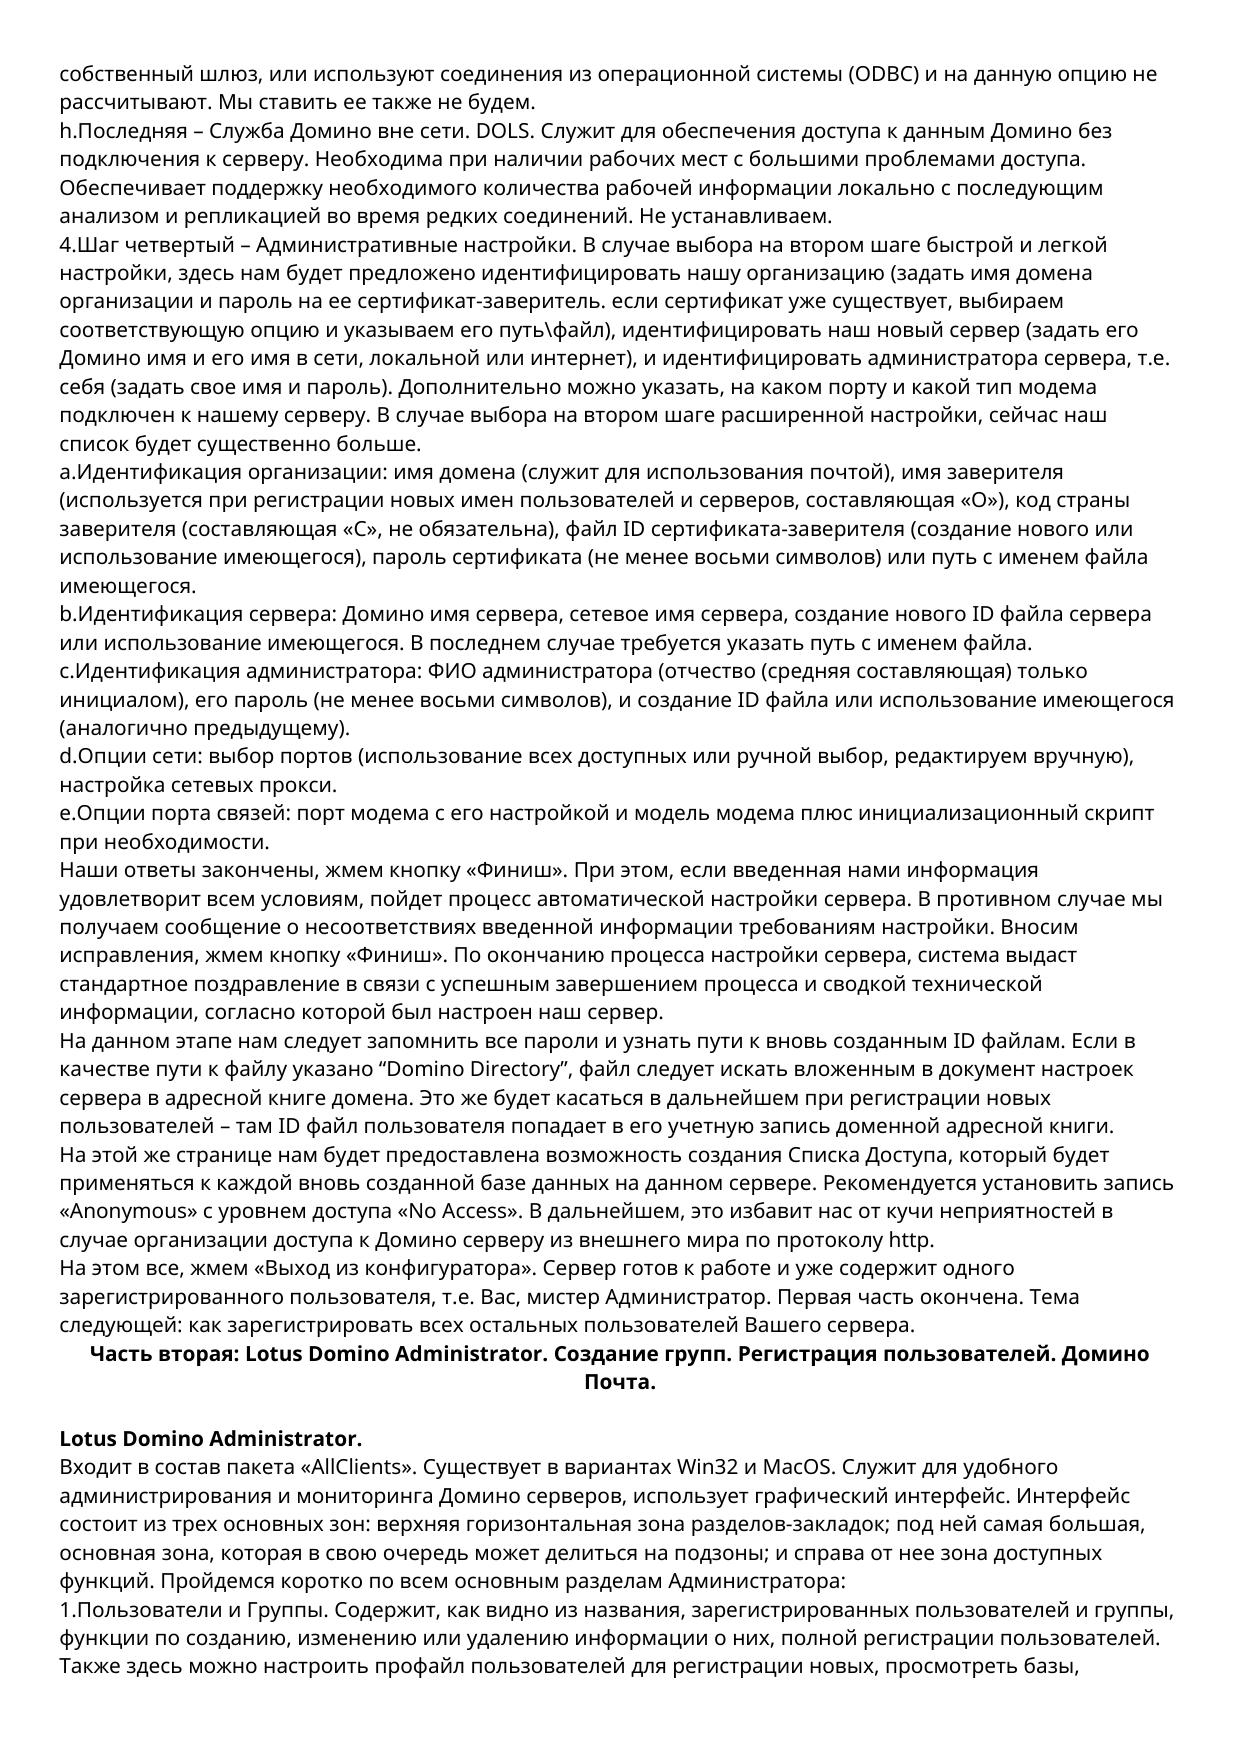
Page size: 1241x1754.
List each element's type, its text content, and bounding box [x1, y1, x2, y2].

text Lotus Domino Administrator. Входит в состав пакета «AllClients». Существует в вариантах Win32 и MacOS. Служит для удобного администрирования и мониторинга Домино серверов, использует графический интерфейс. Интерфейс состоит из трех основных зон: верхняя горизонтальная зона разделов-закладок; под ней самая большая, основная зона, которая в свою очередь может делиться на подзоны; и справа от нее зона доступных функций. Пройдемся коротко по всем основным разделам Администратора: 1.Пользователи и Группы. Содержит, как видно из названия, зарегистрированных пользователей и группы, функции по созданию, изменению или удалению информации о них, полной регистрации пользователей. Также здесь можно настроить профайл пользователей для регистрации новых, просмотреть базы, [59, 1396, 1181, 1680]
text Часть вторая: Lotus Domino Administrator. Создание групп. Регистрация пользователей. Домино Почта. [59, 1339, 1181, 1396]
text собственный шлюз, или используют соединения из операционной системы (ODBC) и на данную опцию не рассчитывают. Мы ставить ее также не будем. h.Последняя – Служба Домино вне сети. DOLS. Служит для обеспечения доступа к данным Домино без подключения к серверу. Необходима при наличии рабочих мест с большими проблемами доступа. Обеспечивает поддержку необходимого количества рабочей информации локально с последующим анализом и репликацией во время редких соединений. Не устанавливаем. 4.Шаг четвертый – Административные настройки. В случае выбора на втором шаге быстрой и легкой настройки, здесь нам будет предложено идентифицировать нашу организацию (задать имя домена организации и пароль на ее сертификат-заверитель. если сертификат уже существует, выбираем соответствующую опцию и указываем его путь\файл), идентифицировать наш новый сервер (задать его Домино имя и его имя в сети, локальной или интернет), и идентифицировать администратора сервера, т.е. себя (задать свое имя и пароль). Дополнительно можно указать, на каком порту и какой тип модема подключен к нашему серверу. В случае выбора на втором шаге расширенной настройки, сейчас наш список будет существенно больше. a.Идентификация организации: имя домена (служит для использования почтой), имя заверителя (используется при регистрации новых имен пользователей и серверов, составляющая «О»), код страны заверителя (составляющая «С», не обязательна), файл ID сертификата-заверителя (создание нового или использование имеющегося), пароль сертификата (не менее восьми символов) или путь с именем файла имеющегося. b.Идентификация сервера: Домино имя сервера, сетевое имя сервера, создание нового ID файла сервера или использование имеющегося. В последнем случае требуется указать путь с именем файла. c.Идентификация администратора: ФИО администратора (отчество (средняя составляющая) только инициалом), его пароль (не менее восьми символов), и создание ID файла или использование имеющегося (аналогично предыдущему). d.Опции сети: выбор портов (использование всех доступных или ручной выбор, редактируем вручную), настройка сетевых прокси. e.Опции порта связей: порт модема с его настройкой и модель модема плюс инициализационный скрипт при необходимости. Наши ответы закончены, жмем кнопку «Финиш». При этом, если введенная нами информация удовлетворит всем условиям, пойдет процесс автоматической настройки сервера. В противном случае мы получаем сообщение о несоответствиях введенной информации требованиям настройки. Вносим исправления, жмем кнопку «Финиш». По окончанию процесса настройки сервера, система выдаст стандартное поздравление в связи с успешным завершением процесса и сводкой технической информации, согласно которой был настроен наш сервер. На данном этапе нам следует запомнить все пароли и узнать пути к вновь созданным ID файлам. Если в качестве пути к файлу указано “Domino Directory”, файл следует искать вложенным в документ настроек сервера в адресной книге домена. Это же будет касаться в дальнейшем при регистрации новых пользователей – там ID файл пользователя попадает в его учетную запись доменной адресной книги. На этой же странице нам будет предоставлена возможность создания Списка Доступа, который будет применяться к каждой вновь созданной базе данных на данном сервере. Рекомендуется установить запись «Anonymous» с уровнем доступа «No Access». В дальнейшем, это избавит нас от кучи неприятностей в случае организации доступа к Домино серверу из внешнего мира по протоколу http. На этом все, жмем «Выход из конфигуратора». Сервер готов к работе и уже содержит одного зарегистрированного пользователя, т.е. Вас, мистер Администратор. Первая часть окончена. Тема следующей: как зарегистрировать всех остальных пользователей Вашего сервера. [59, 59, 1181, 1339]
